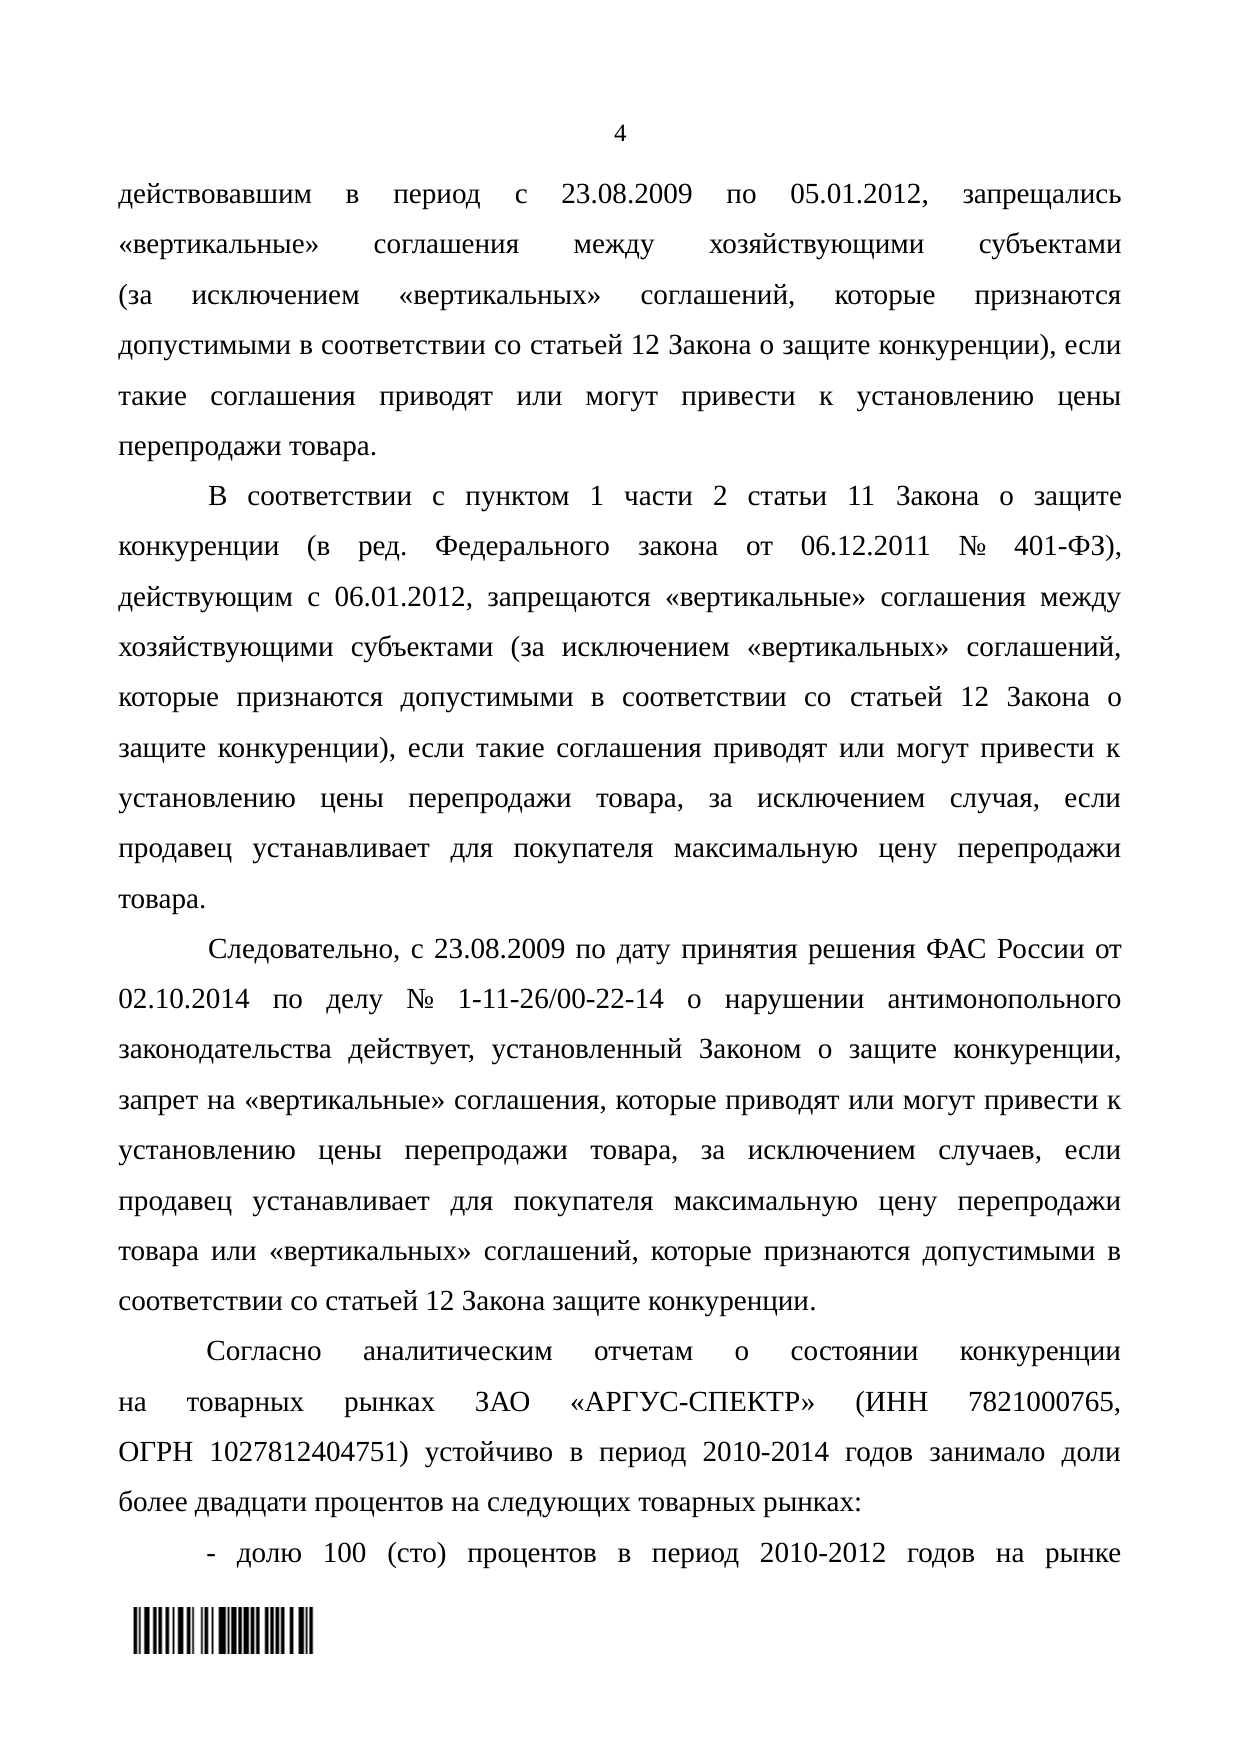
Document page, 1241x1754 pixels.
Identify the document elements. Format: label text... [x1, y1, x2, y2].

text В соответствии с пунктом 1 части 2 статьи 11 Закона о защите конкуренции (в ред. Федерального закона от 06.12.2011 № 401-ФЗ), действующим с 06.01.2012, запрещаются «вертикальные» соглашения между хозяйствующими субъектами (за исключением «вертикальных» соглашений, которые признаются допустимыми в соответствии со статьей 12 Закона о защите конкуренции), если такие соглашения приводят или могут привести к установлению цены перепродажи товара, за исключением случая, если продавец устанавливает для покупателя максимальную цену перепродажи товара. [118, 478, 1122, 914]
text действовавшим в период с 23.08.2009 по 05.01.2012, запрещались «вертикальные» соглашения между хозяйствующими субъектами (за исключением «вертикальных» соглашений, которые признаются допустимыми в соответствии со статьей 12 Закона о защите конкуренции), если такие соглашения приводят или могут привести к установлению цены перепродажи товара. [118, 176, 1122, 461]
text Следовательно, с 23.08.2009 по дату принятия решения ФАС России от 02.10.2014 по делу № 1-11-26/00-22-14 о нарушении антимонопольного законодательства действует, установленный Законом о защите конкуренции, запрет на «вертикальные» соглашения, которые приводят или могут привести к установлению цены перепродажи товара, за исключением случаев, если продавец устанавливает для покупателя максимальную цену перепродажи товара или «вертикальных» соглашений, которые признаются допустимыми в соответствии со статьей 12 Закона защите конкуренции. [118, 931, 1122, 1317]
picture [118, 1607, 331, 1654]
text Согласно аналитическим отчетам о состоянии конкуренции на товарных рынках ЗАО «АРГУС-СПЕКТР» (ИНН 7821000765, ОГРН 1027812404751) устойчиво в период 2010-2014 годов занимало доли более двадцати процентов на следующих товарных рынках: [118, 1333, 1122, 1518]
text - долю 100 (сто) процентов в период 2010-2012 годов на рынке [118, 1535, 1122, 1568]
